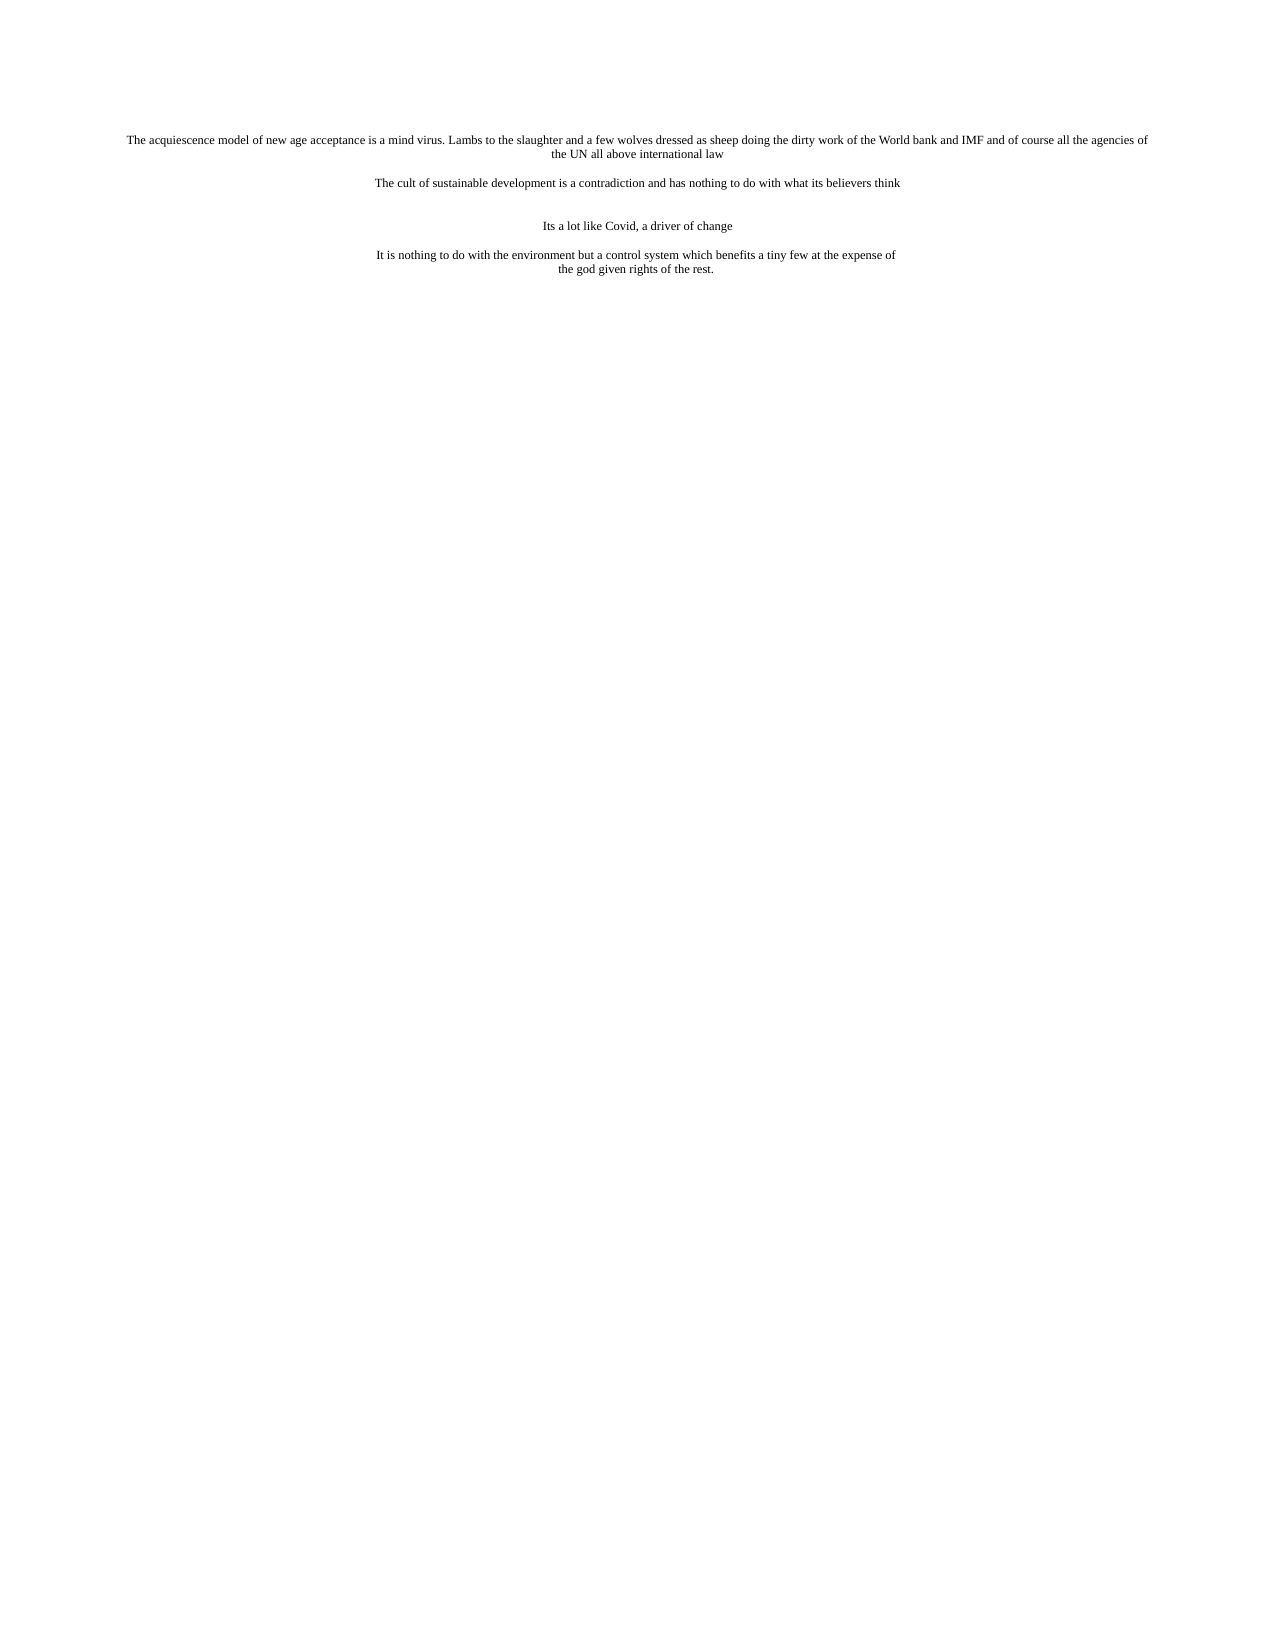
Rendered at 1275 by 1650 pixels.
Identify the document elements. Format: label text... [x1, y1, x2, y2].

text Its a lot like Covid, a driver of change [118, 219, 1157, 233]
text The cult of sustainable development is a contradiction and has nothing to do with what its believers think [118, 176, 1157, 190]
text the god given rights of the rest. [118, 262, 1157, 276]
text It is nothing to do with the environment but a control system which benefits a tiny few at the expense of [118, 247, 1157, 262]
text The acquiescence model of new age acceptance is a mind virus. Lambs to the slaughter and a few wolves dressed as sheep doing the dirty work of the World bank and IMF and of course all the agencies of the UN all above international law [118, 132, 1157, 161]
